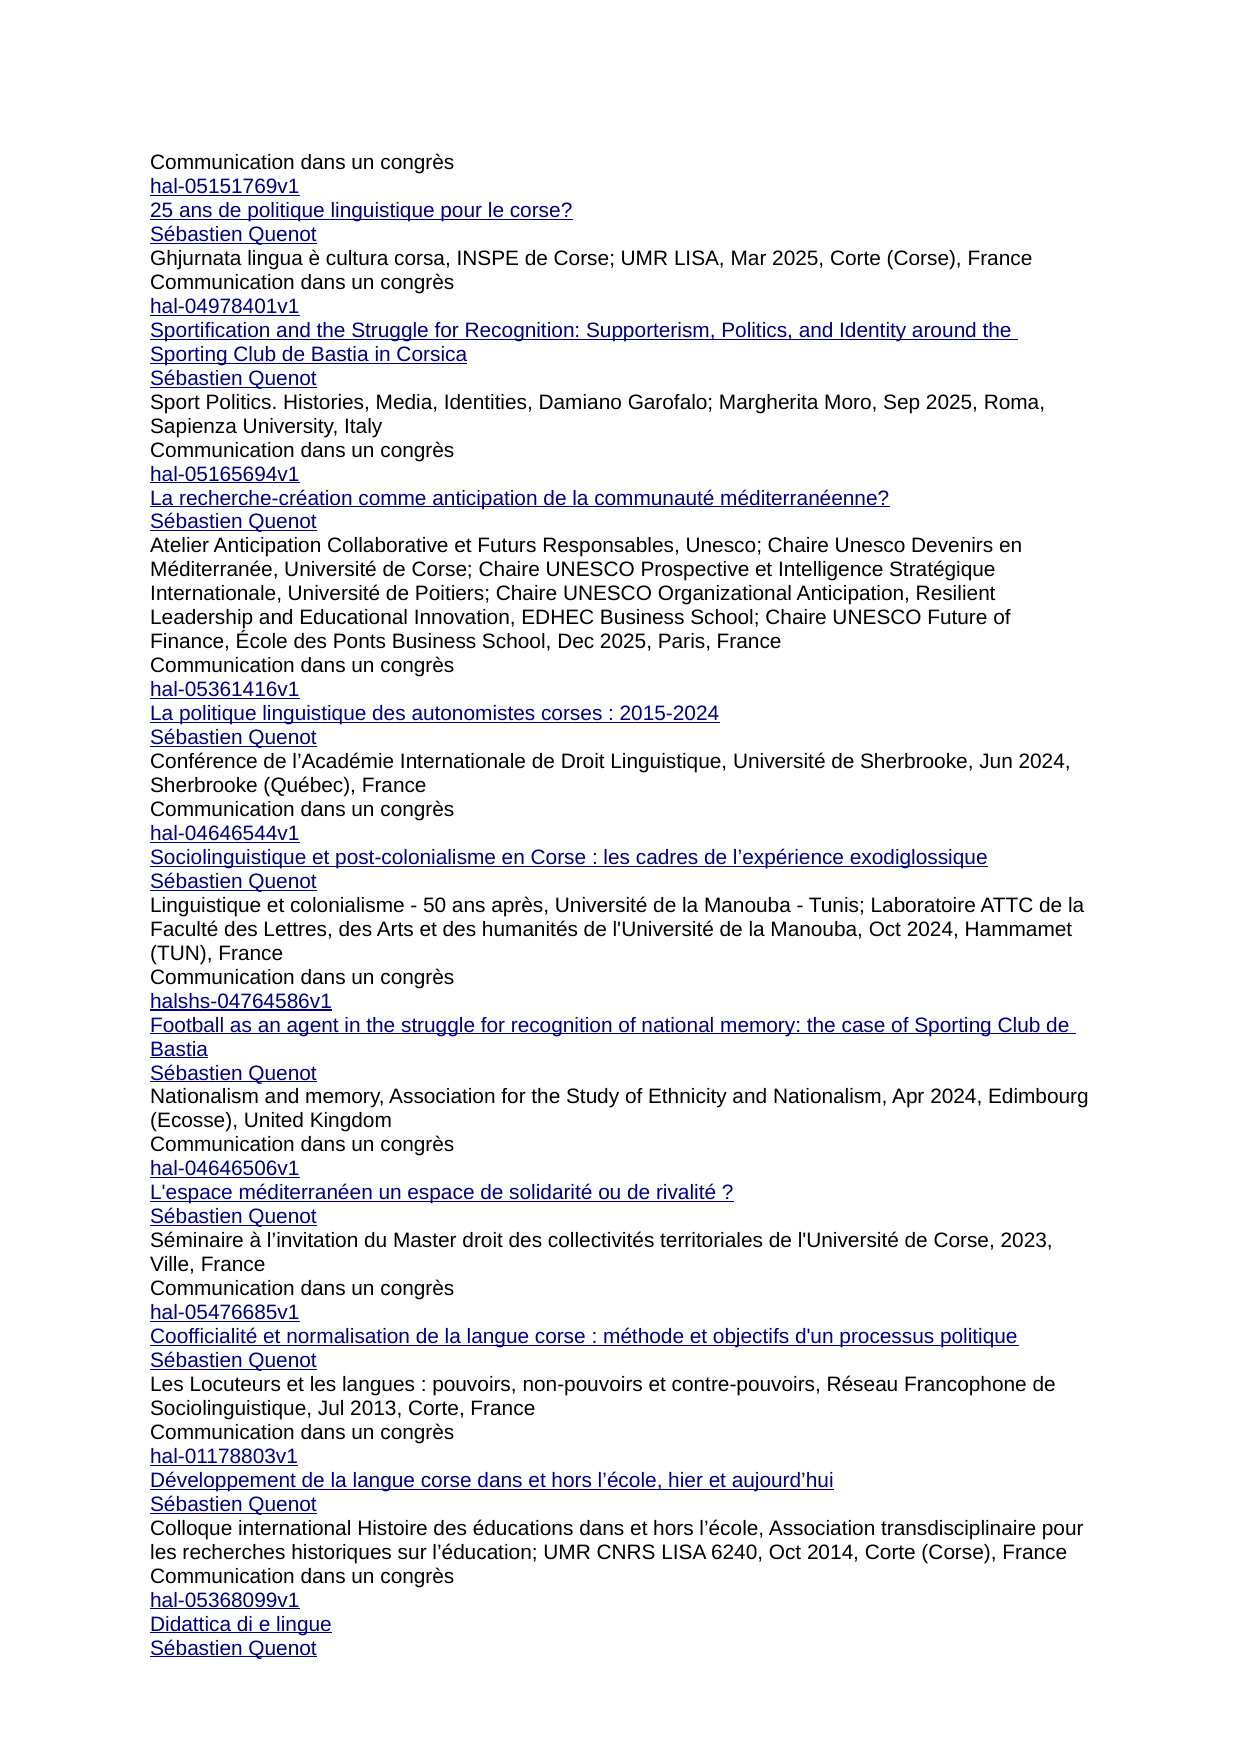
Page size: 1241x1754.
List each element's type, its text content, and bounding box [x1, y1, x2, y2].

table_cell Sociolinguistique et post-colonialisme en Corse : les cadres de l’expérience exodiglossique Sébastien Quenot Linguistique et colonialisme - 50 ans après, Université de la Manouba - Tunis; Laboratoire ATTC de la Faculté des Lettres, des Arts et des humanités de l'Université de la Manouba, Oct 2024, Hammamet (TUN), France Communication dans un congrès halshs-04764586v1 [150, 845, 1090, 1012]
table_cell La politique linguistique des autonomistes corses : 2015-2024 Sébastien Quenot Conférence de l’Académie Internationale de Droit Linguistique, Université de Sherbrooke, Jun 2024, Sherbrooke (Québec), France Communication dans un congrès hal-04646544v1 [150, 701, 1090, 845]
table_cell La recherche-création comme anticipation de la communauté méditerranéenne? Sébastien Quenot Atelier Anticipation Collaborative et Futurs Responsables, Unesco; Chaire Unesco Devenirs en Méditerranée, Université de Corse; Chaire UNESCO Prospective et Intelligence Stratégique Internationale, Université de Poitiers; Chaire UNESCO Organizational Anticipation, Resilient Leadership and Educational Innovation, EDHEC Business School; Chaire UNESCO Future of Finance, École des Ponts Business School, Dec 2025, Paris, France Communication dans un congrès hal-05361416v1 [150, 485, 1090, 701]
table_cell 25 ans de politique linguistique pour le corse? Sébastien Quenot Ghjurnata lingua è cultura corsa, INSPE de Corse; UMR LISA, Mar 2025, Corte (Corse), France Communication dans un congrès hal-04978401v1 [150, 198, 1090, 318]
table_cell Didattica di e lingue Sébastien Quenot [150, 1611, 1090, 1659]
table_cell L'espace méditerranéen un espace de solidarité ou de rivalité ? Sébastien Quenot Séminaire à l’invitation du Master droit des collectivités territoriales de l'Université de Corse, 2023, Ville, France Communication dans un congrès hal-05476685v1 [150, 1180, 1090, 1324]
table_cell Football as an agent in the struggle for recognition of national memory: the case of Sporting Club de Bastia Sébastien Quenot Nationalism and memory, Association for the Study of Ethnicity and Nationalism, Apr 2024, Edimbourg (Ecosse), United Kingdom Communication dans un congrès hal-04646506v1 [150, 1013, 1090, 1180]
table_cell Sportification and the Struggle for Recognition: Supporterism, Politics, and Identity around the Sporting Club de Bastia in Corsica Sébastien Quenot Sport Politics. Histories, Media, Identities, Damiano Garofalo; Margherita Moro, Sep 2025, Roma, Sapienza University, Italy Communication dans un congrès hal-05165694v1 [150, 318, 1090, 485]
table_cell Développement de la langue corse dans et hors l’école, hier et aujourd’hui Sébastien Quenot Colloque international Histoire des éducations dans et hors l’école, Association transdisciplinaire pour les recherches historiques sur l’éducation; UMR CNRS LISA 6240, Oct 2014, Corte (Corse), France Communication dans un congrès hal-05368099v1 [150, 1468, 1090, 1611]
table_cell Coofficialité et normalisation de la langue corse : méthode et objectifs d'un processus politique Sébastien Quenot Les Locuteurs et les langues : pouvoirs, non-pouvoirs et contre-pouvoirs, Réseau Francophone de Sociolinguistique, Jul 2013, Corte, France Communication dans un congrès hal-01178803v1 [150, 1324, 1090, 1468]
table_cell Communication dans un congrès hal-05151769v1 [150, 150, 1090, 198]
